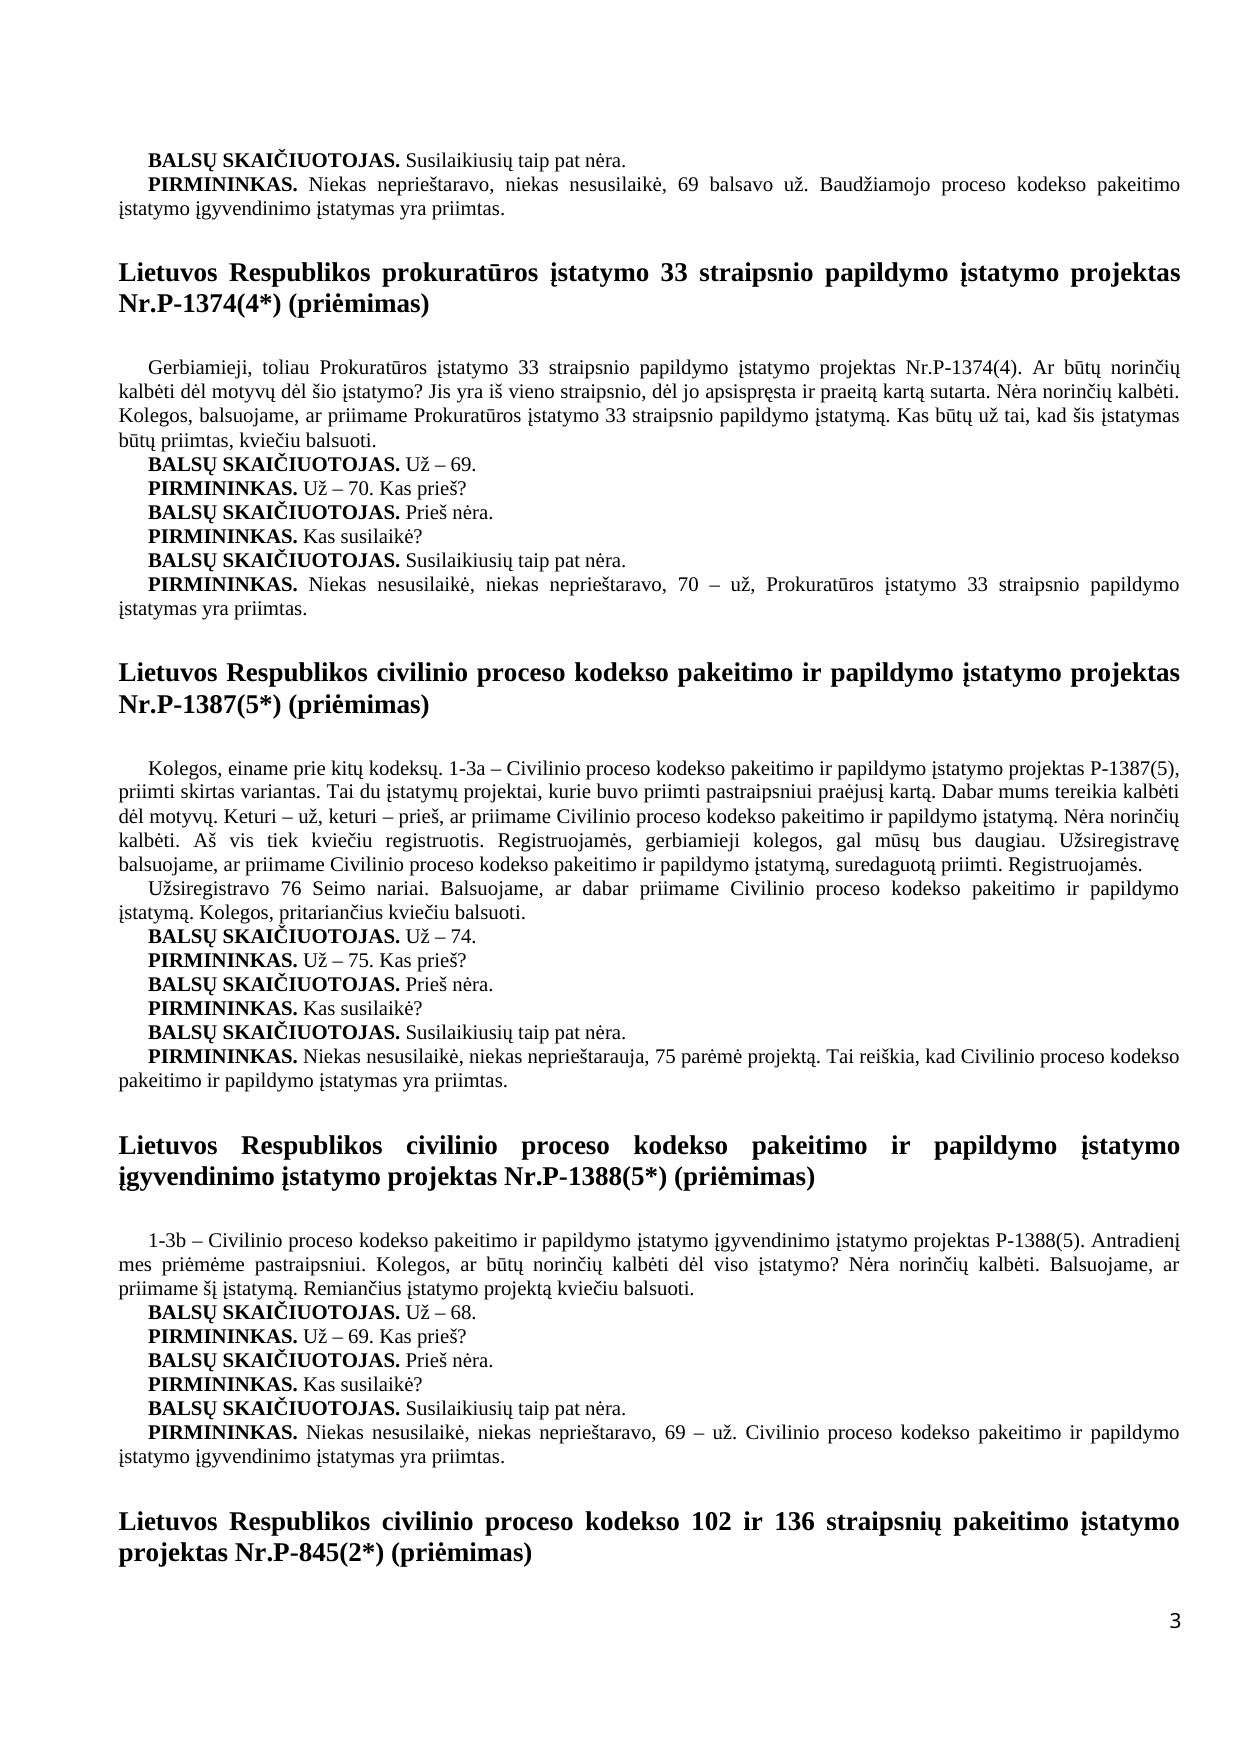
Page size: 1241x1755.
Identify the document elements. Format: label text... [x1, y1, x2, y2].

text Lietuvos Respublikos civilinio proceso kodekso pakeitimo ir papildymo įstatymo projektas Nr.P-1387(5*) (priėmimas) [118, 657, 1181, 719]
text BALSŲ SKAIČIUOTOJAS. Už – 69. [118, 452, 1181, 476]
text Gerbiamieji, toliau Prokuratūros įstatymo 33 straipsnio papildymo įstatymo projektas Nr.P-1374(4). Ar būtų norinčių kalbėti dėl motyvų dėl šio įstatymo? Jis yra iš vieno straipsnio, dėl jo apsispręsta ir praeitą kartą sutarta. Nėra norinčių kalbėti. Kolegos, balsuojame, ar priimame Prokuratūros įstatymo 33 straipsnio papildymo įstatymą. Kas būtų už tai, kad šis įstatymas būtų priimtas, kviečiu balsuoti. [118, 355, 1181, 452]
text PIRMININKAS. Už – 69. Kas prieš? [118, 1324, 1181, 1348]
text BALSŲ SKAIČIUOTOJAS. Prieš nėra. [118, 500, 1181, 524]
text BALSŲ SKAIČIUOTOJAS. Už – 68. [118, 1300, 1181, 1324]
text BALSŲ SKAIČIUOTOJAS. Susilaikiusių taip pat nėra. [118, 1020, 1181, 1044]
text 1-3b – Civilinio proceso kodekso pakeitimo ir papildymo įstatymo įgyvendinimo įstatymo projektas P-1388(5). Antradienį mes priėmėme pastraipsniui. Kolegos, ar būtų norinčių kalbėti dėl viso įstatymo? Nėra norinčių kalbėti. Balsuojame, ar priimame šį įstatymą. Remiančius įstatymo projektą kviečiu balsuoti. [118, 1228, 1181, 1300]
text BALSŲ SKAIČIUOTOJAS. Prieš nėra. [118, 972, 1181, 996]
text PIRMININKAS. Niekas nesusilaikė, niekas neprieštarauja, 75 parėmė projektą. Tai reiškia, kad Civilinio proceso kodekso pakeitimo ir papildymo įstatymas yra priimtas. [118, 1044, 1181, 1092]
text PIRMININKAS. Niekas nesusilaikė, niekas neprieštaravo, 69 – už. Civilinio proceso kodekso pakeitimo ir papildymo įstatymo įgyvendinimo įstatymas yra priimtas. [118, 1420, 1181, 1468]
text Lietuvos Respublikos civilinio proceso kodekso pakeitimo ir papildymo įstatymo įgyvendinimo įstatymo projektas Nr.P-1388(5*) (priėmimas) [118, 1129, 1181, 1191]
text BALSŲ SKAIČIUOTOJAS. Susilaikiusių taip pat nėra. [118, 1396, 1181, 1420]
text Kolegos, einame prie kitų kodeksų. 1-3a – Civilinio proceso kodekso pakeitimo ir papildymo įstatymo projektas P-1387(5), priimti skirtas variantas. Tai du įstatymų projektai, kurie buvo priimti pastraipsniui praėjusį kartą. Dabar mums tereikia kalbėti dėl motyvų. Keturi – už, keturi – prieš, ar priimame Civilinio proceso kodekso pakeitimo ir papildymo įstatymą. Nėra norinčių kalbėti. Aš vis tiek kviečiu registruotis. Registruojamės, gerbiamieji kolegos, gal mūsų bus daugiau. Užsiregistravę balsuojame, ar priimame Civilinio proceso kodekso pakeitimo ir papildymo įstatymą, suredaguotą priimti. Registruojamės. [118, 755, 1181, 876]
text BALSŲ SKAIČIUOTOJAS. Susilaikiusių taip pat nėra. [118, 148, 1181, 172]
text BALSŲ SKAIČIUOTOJAS. Už – 74. [118, 924, 1181, 948]
text BALSŲ SKAIČIUOTOJAS. Susilaikiusių taip pat nėra. [118, 548, 1181, 572]
text PIRMININKAS. Niekas neprieštaravo, niekas nesusilaikė, 69 balsavo už. Baudžiamojo proceso kodekso pakeitimo įstatymo įgyvendinimo įstatymas yra priimtas. [118, 172, 1181, 220]
text BALSŲ SKAIČIUOTOJAS. Prieš nėra. [118, 1348, 1181, 1372]
text PIRMININKAS. Kas susilaikė? [118, 996, 1181, 1020]
text PIRMININKAS. Kas susilaikė? [118, 1372, 1181, 1396]
text PIRMININKAS. Niekas nesusilaikė, niekas neprieštaravo, 70 – už, Prokuratūros įstatymo 33 straipsnio papildymo įstatymas yra priimtas. [118, 572, 1181, 620]
text PIRMININKAS. Už – 70. Kas prieš? [118, 476, 1181, 500]
text Lietuvos Respublikos civilinio proceso kodekso 102 ir 136 straipsnių pakeitimo įstatymo projektas Nr.P-845(2*) (priėmimas) [118, 1505, 1181, 1567]
text PIRMININKAS. Už – 75. Kas prieš? [118, 948, 1181, 972]
text PIRMININKAS. Kas susilaikė? [118, 524, 1181, 548]
text Užsiregistravo 76 Seimo nariai. Balsuojame, ar dabar priimame Civilinio proceso kodekso pakeitimo ir papildymo įstatymą. Kolegos, pritariančius kviečiu balsuoti. [118, 876, 1181, 924]
text Lietuvos Respublikos prokuratūros įstatymo 33 straipsnio papildymo įstatymo projektas Nr.P-1374(4*) (priėmimas) [118, 256, 1181, 319]
